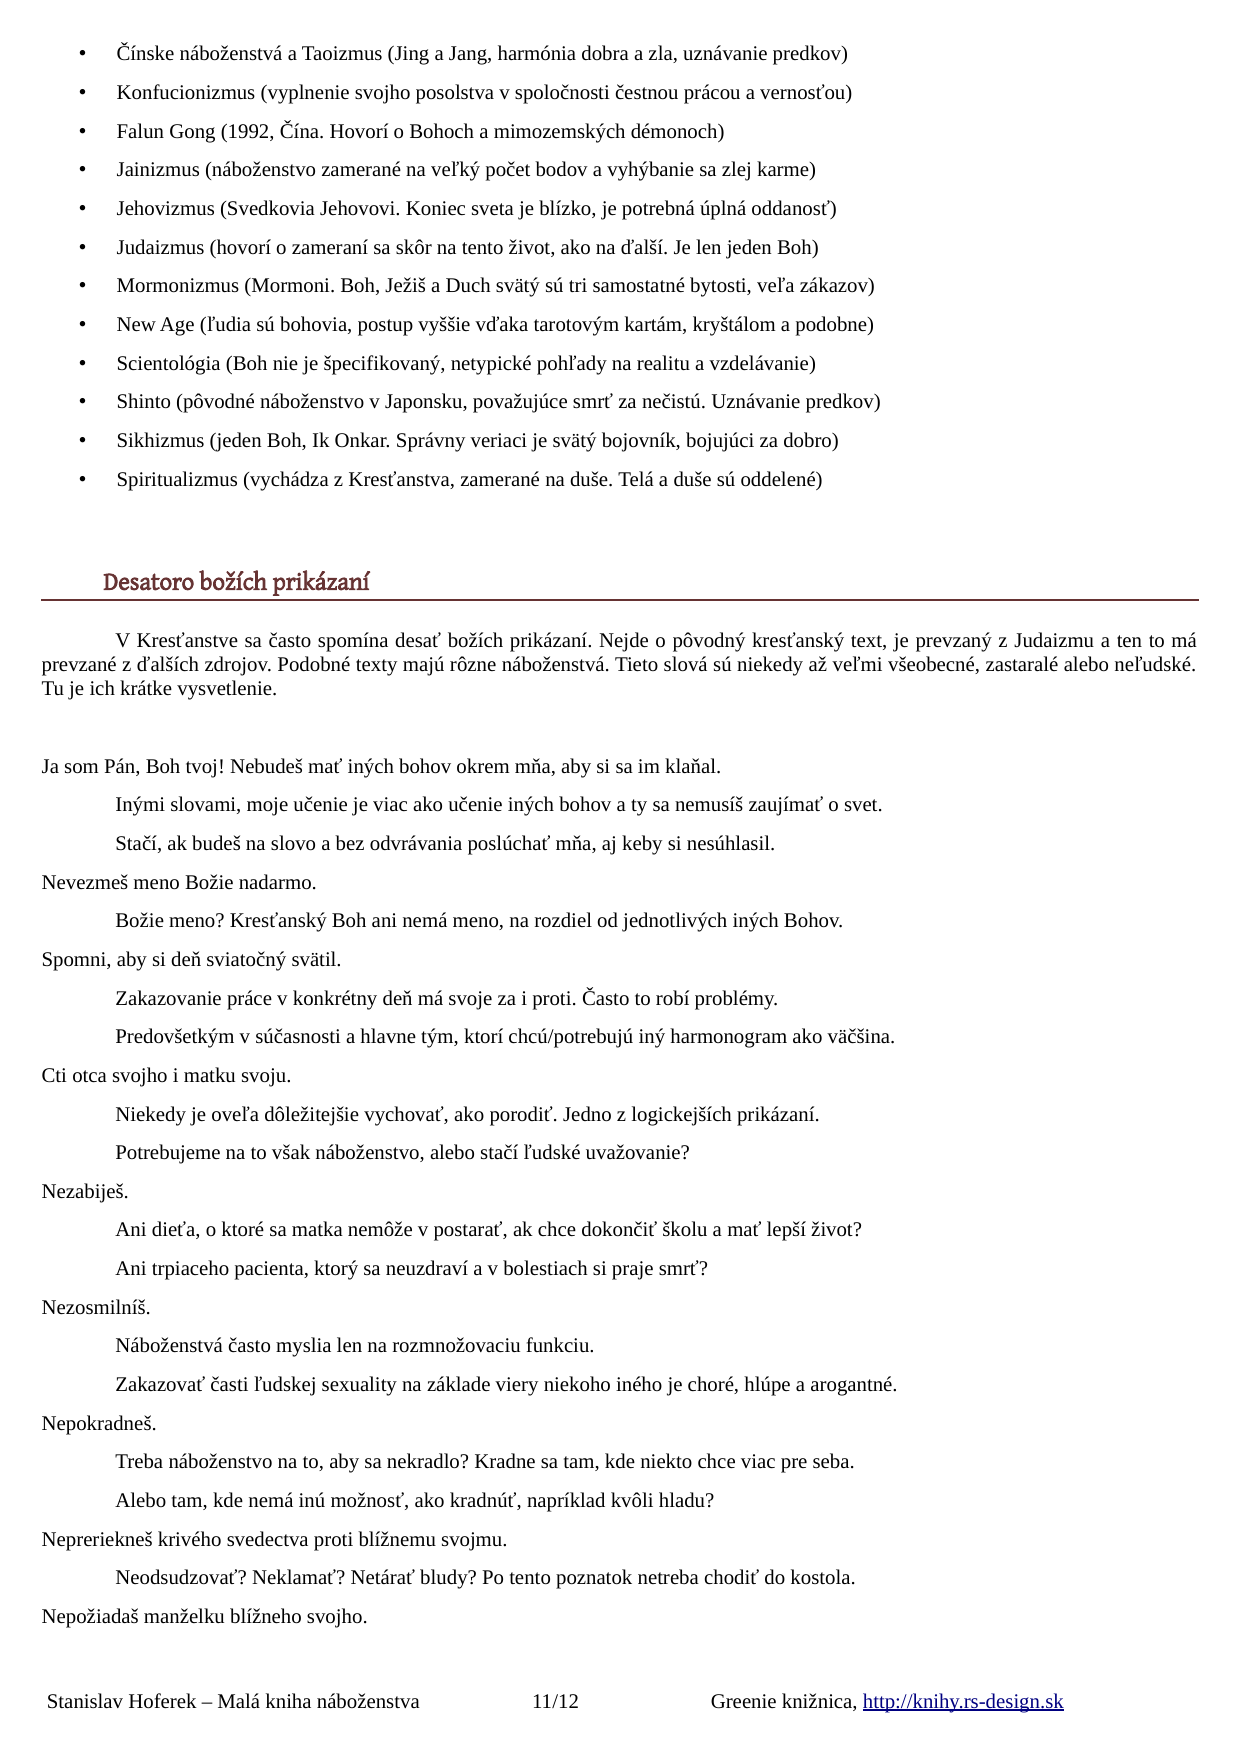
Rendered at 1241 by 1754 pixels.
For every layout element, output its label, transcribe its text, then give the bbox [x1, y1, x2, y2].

text Ani trpiaceho pacienta, ktorý sa neuzdraví a v bolestiach si praje smrť? [41, 1256, 1199, 1280]
text Treba náboženstvo na to, aby sa nekradlo? Kradne sa tam, kde niekto chce viac pre seba. [41, 1449, 1199, 1473]
list Judaizmus (hovorí o zameraní sa skôr na tento život, ako na ďalší. Je len jeden Boh) [79, 234, 1199, 259]
text Zakazovanie práce v konkrétny deň má svoje za i proti. Často to robí problémy. [41, 986, 1199, 1009]
text Zakazovať časti ľudskej sexuality na základe viery niekoho iného je choré, hlúpe a arogantné. [41, 1372, 1199, 1396]
list Spiritualizmus (vychádza z Kresťanstva, zamerané na duše. Telá a duše sú oddelené) [79, 466, 1199, 491]
list Falun Gong (1992, Čína. Hovorí o Bohoch a mimozemských démonoch) [79, 119, 1199, 143]
subtitle Desatoro božích prikázaní [41, 564, 1199, 599]
text Cti otca svojho i matku svoju. [41, 1063, 1199, 1087]
list Sikhizmus (jeden Boh, Ik Onkar. Správny veriaci je svätý bojovník, bojujúci za dobro) [79, 428, 1199, 452]
list New Age (ľudia sú bohovia, postup vyššie vďaka tarotovým kartám, kryštálom a podobne) [79, 312, 1199, 336]
text Niekedy je oveľa dôležitejšie vychovať, ako porodiť. Jedno z logickejších prikázaní. [41, 1101, 1199, 1126]
text Nepokradneš. [41, 1411, 1199, 1435]
text V Kresťanstve sa často spomína desať božích prikázaní. Nejde o pôvodný kresťanský text, je prevzaný z Judaizmu a ten to má prevzané z ďalších zdrojov. Podobné texty majú rôzne náboženstvá. Tieto slová sú niekedy až veľmi všeobecné, zastaralé alebo neľudské. Tu je ich krátke vysvetlenie. [41, 628, 1199, 700]
text Stačí, ak budeš na slovo a bez odvrávania poslúchať mňa, aj keby si nesúhlasil. [41, 831, 1199, 855]
text Ja som Pán, Boh tvoj! Nebudeš mať iných bohov okrem mňa, aby si sa im klaňal. [41, 754, 1199, 778]
list Shinto (pôvodné náboženstvo v Japonsku, považujúce smrť za nečistú. Uznávanie predkov) [79, 389, 1199, 413]
text Neodsudzovať? Neklamať? Netárať bludy? Po tento poznatok netreba chodiť do kostola. [41, 1565, 1199, 1589]
list Scientológia (Boh nie je špecifikovaný, netypické pohľady na realitu a vzdelávanie) [79, 351, 1199, 374]
text Alebo tam, kde nemá inú možnosť, ako kradnúť, napríklad kvôli hladu? [41, 1488, 1199, 1512]
text Inými slovami, moje učenie je viac ako učenie iných bohov a ty sa nemusíš zaujímať o svet. [41, 792, 1199, 816]
text Nevezmeš meno Božie nadarmo. [41, 869, 1199, 894]
text Spomni, aby si deň sviatočný svätil. [41, 947, 1199, 971]
list Jainizmus (náboženstvo zamerané na veľký počet bodov a vyhýbanie sa zlej karme) [79, 157, 1199, 181]
text Potrebujeme na to však náboženstvo, alebo stačí ľudské uvažovanie? [41, 1140, 1199, 1164]
text Predovšetkým v súčasnosti a hlavne tým, ktorí chcú/potrebujú iný harmonogram ako väčšina. [41, 1024, 1199, 1048]
text Náboženstvá často myslia len na rozmnožovaciu funkciu. [41, 1333, 1199, 1357]
text Ani dieťa, o ktoré sa matka nemôže v postarať, ak chce dokončiť školu a mať lepší život? [41, 1217, 1199, 1241]
text Nezabiješ. [41, 1179, 1199, 1203]
list Jehovizmus (Svedkovia Jehovovi. Koniec sveta je blízko, je potrebná úplná oddanosť) [79, 196, 1199, 220]
list Čínske náboženstvá a Taoizmus (Jing a Jang, harmónia dobra a zla, uznávanie predkov) [79, 41, 1199, 65]
list Konfucionizmus (vyplnenie svojho posolstva v spoločnosti čestnou prácou a vernosťou) [79, 80, 1199, 104]
text Božie meno? Kresťanský Boh ani nemá meno, na rozdiel od jednotlivých iných Bohov. [41, 908, 1199, 932]
text Nezosmilníš. [41, 1295, 1199, 1319]
list Mormonizmus (Mormoni. Boh, Ježiš a Duch svätý sú tri samostatné bytosti, veľa zákazov) [79, 273, 1199, 297]
text Nepožiadaš manželku blížneho svojho. [41, 1604, 1199, 1628]
text Nepreriekneš krivého svedectva proti blížnemu svojmu. [41, 1527, 1199, 1551]
